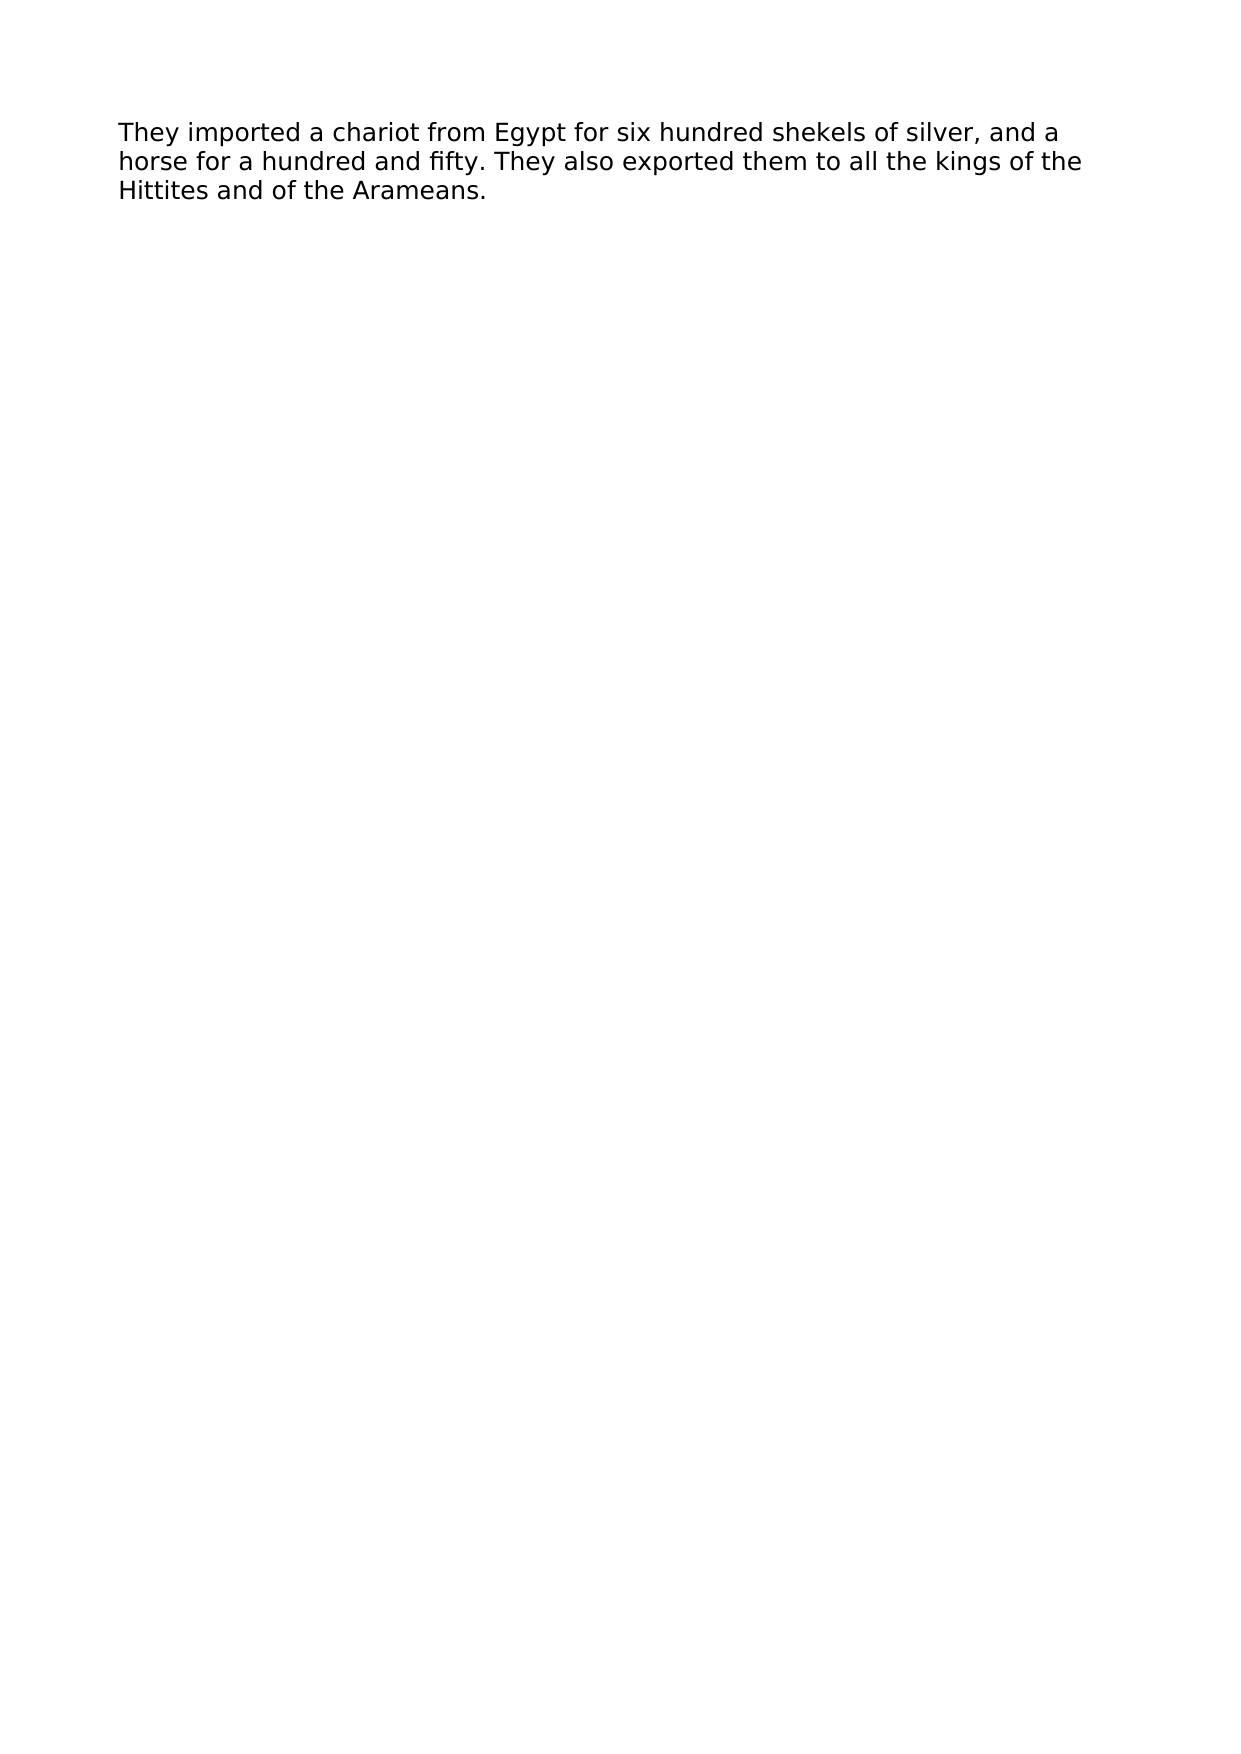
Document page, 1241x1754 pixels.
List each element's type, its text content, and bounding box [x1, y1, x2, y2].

text They imported a chariot from Egypt for six hundred shekels of silver, and a horse for a hundred and fifty. They also exported them to all the kings of the Hittites and of the Arameans. [118, 118, 1122, 206]
